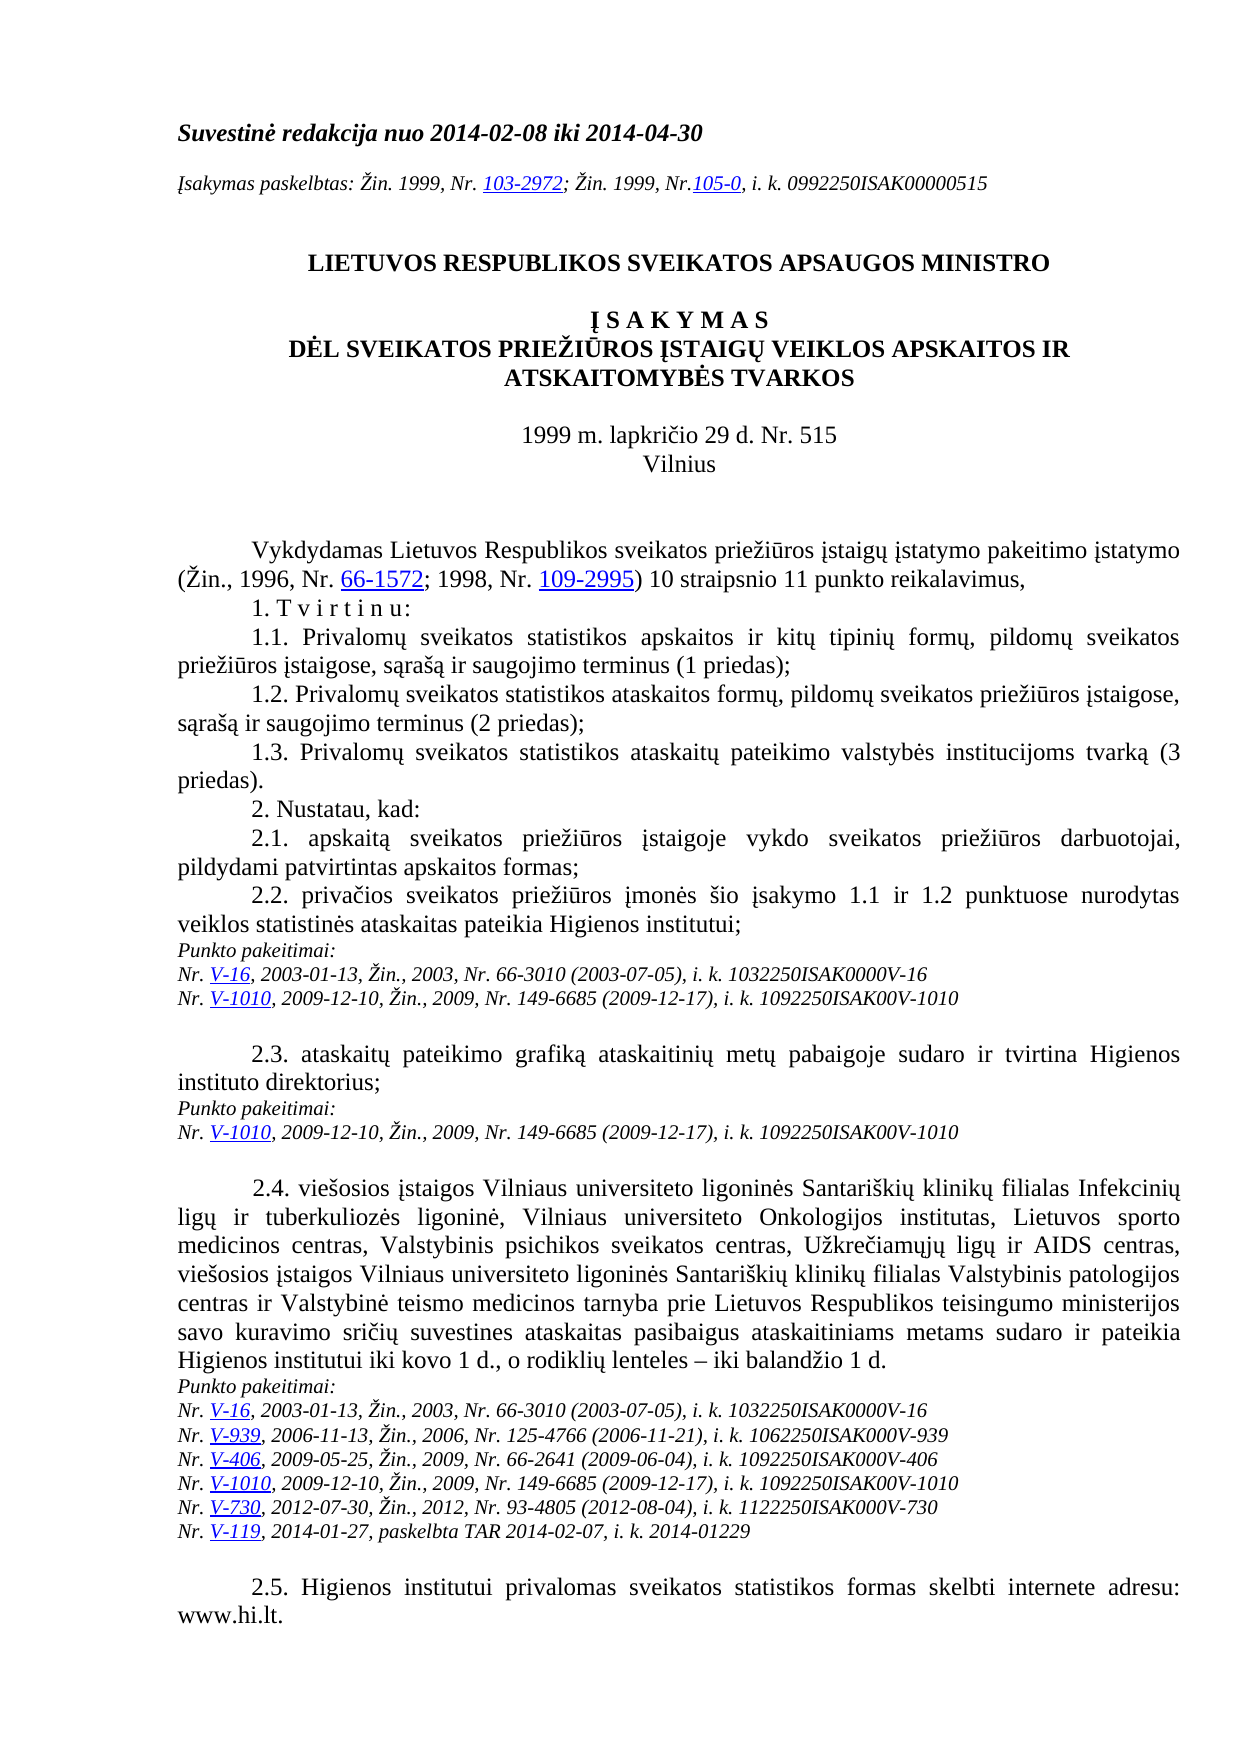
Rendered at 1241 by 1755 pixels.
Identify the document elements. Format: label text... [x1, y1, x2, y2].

text 1.1. Privalomų sveikatos statistikos apskaitos ir kitų tipinių formų, pildomų sveikatos priežiūros įstaigose, sąrašą ir saugojimo terminus (1 priedas); [177, 622, 1181, 679]
text Vykdydamas Lietuvos Respublikos sveikatos priežiūros įstaigų įstatymo pakeitimo įstatymo (Žin., 1996, Nr. 66-1572; 1998, Nr. 109-2995) 10 straipsnio 11 punkto reikalavimus, [177, 535, 1181, 593]
text 2.1. apskaitą sveikatos priežiūros įstaigoje vykdo sveikatos priežiūros darbuotojai, pildydami patvirtintas apskaitos formas; [177, 823, 1181, 880]
text Nr. V-16, 2003-01-13, Žin., 2003, Nr. 66-3010 (2003-07-05), i. k. 1032250ISAK0000V-16 [177, 1398, 1181, 1422]
text 2.4. viešosios įstaigos Vilniaus universiteto ligoninės Santariškių klinikų filialas Infekcinių ligų ir tuberkuliozės ligoninė, Vilniaus universiteto Onkologijos institutas, Lietuvos sporto medicinos centras, Valstybinis psichikos sveikatos centras, Užkrečiamųjų ligų ir AIDS centras, viešosios įstaigos Vilniaus universiteto ligoninės Santariškių klinikų filialas Valstybinis patologijos centras ir Valstybinė teismo medicinos tarnyba prie Lietuvos Respublikos teisingumo ministerijos savo kuravimo sričių suvestines ataskaitas pasibaigus ataskaitiniams metams sudaro ir pateikia Higienos institutui iki kovo 1 d., o rodiklių lenteles – iki balandžio 1 d. [177, 1173, 1181, 1374]
text 1999 m. lapkričio 29 d. Nr. 515 [177, 420, 1181, 449]
text Nr. V-1010, 2009-12-10, Žin., 2009, Nr. 149-6685 (2009-12-17), i. k. 1092250ISAK00V-1010 [177, 986, 1181, 1010]
text 1.3. Privalomų sveikatos statistikos ataskaitų pateikimo valstybės institucijoms tvarką (3 priedas). [177, 737, 1181, 794]
text 2.2. privačios sveikatos priežiūros įmonės šio įsakymo 1.1 ir 1.2 punktuose nurodytas veiklos statistinės ataskaitas pateikia Higienos institutui; [177, 880, 1181, 938]
text DĖL SVEIKATOS PRIEŽIŪROS ĮSTAIGŲ VEIKLOS APSKAITOS IR ATSKAITOMYBĖS TVARKOS [177, 334, 1181, 392]
text 2. Nustatau, kad: [177, 794, 1181, 823]
text Nr. V-119, 2014-01-27, paskelbta TAR 2014-02-07, i. k. 2014-01229 [177, 1519, 1181, 1543]
text Punkto pakeitimai: [177, 1096, 1181, 1120]
text 2.3. ataskaitų pateikimo grafiką ataskaitinių metų pabaigoje sudaro ir tvirtina Higienos instituto direktorius; [177, 1039, 1181, 1096]
text Vilnius [177, 449, 1181, 478]
text Suvestinė redakcija nuo 2014-02-08 iki 2014-04-30 [177, 118, 1181, 147]
text 1. Tvirtinu: [177, 593, 1181, 622]
text Nr. V-939, 2006-11-13, Žin., 2006, Nr. 125-4766 (2006-11-21), i. k. 1062250ISAK000V-939 [177, 1422, 1181, 1447]
text Punkto pakeitimai: [177, 938, 1181, 962]
text 2.5. Higienos institutui privalomas sveikatos statistikos formas skelbti internete adresu: www.hi.lt. [177, 1572, 1181, 1629]
text Nr. V-16, 2003-01-13, Žin., 2003, Nr. 66-3010 (2003-07-05), i. k. 1032250ISAK0000V-16 [177, 962, 1181, 986]
text Nr. V-730, 2012-07-30, Žin., 2012, Nr. 93-4805 (2012-08-04), i. k. 1122250ISAK000V-730 [177, 1495, 1181, 1519]
text Į S A K Y M A S [177, 305, 1181, 334]
text Punkto pakeitimai: [177, 1374, 1181, 1398]
text Nr. V-1010, 2009-12-10, Žin., 2009, Nr. 149-6685 (2009-12-17), i. k. 1092250ISAK00V-1010 [177, 1120, 1181, 1144]
text 1.2. Privalomų sveikatos statistikos ataskaitos formų, pildomų sveikatos priežiūros įstaigose, sąrašą ir saugojimo terminus (2 priedas); [177, 679, 1181, 737]
text LIETUVOS RESPUBLIKOS SVEIKATOS APSAUGOS MINISTRO [177, 248, 1181, 277]
text Nr. V-406, 2009-05-25, Žin., 2009, Nr. 66-2641 (2009-06-04), i. k. 1092250ISAK000V-406 [177, 1447, 1181, 1471]
text Nr. V-1010, 2009-12-10, Žin., 2009, Nr. 149-6685 (2009-12-17), i. k. 1092250ISAK00V-1010 [177, 1471, 1181, 1495]
text Įsakymas paskelbtas: Žin. 1999, Nr. 103-2972; Žin. 1999, Nr.105-0, i. k. 0992250ISAK00000515 [177, 171, 1181, 195]
